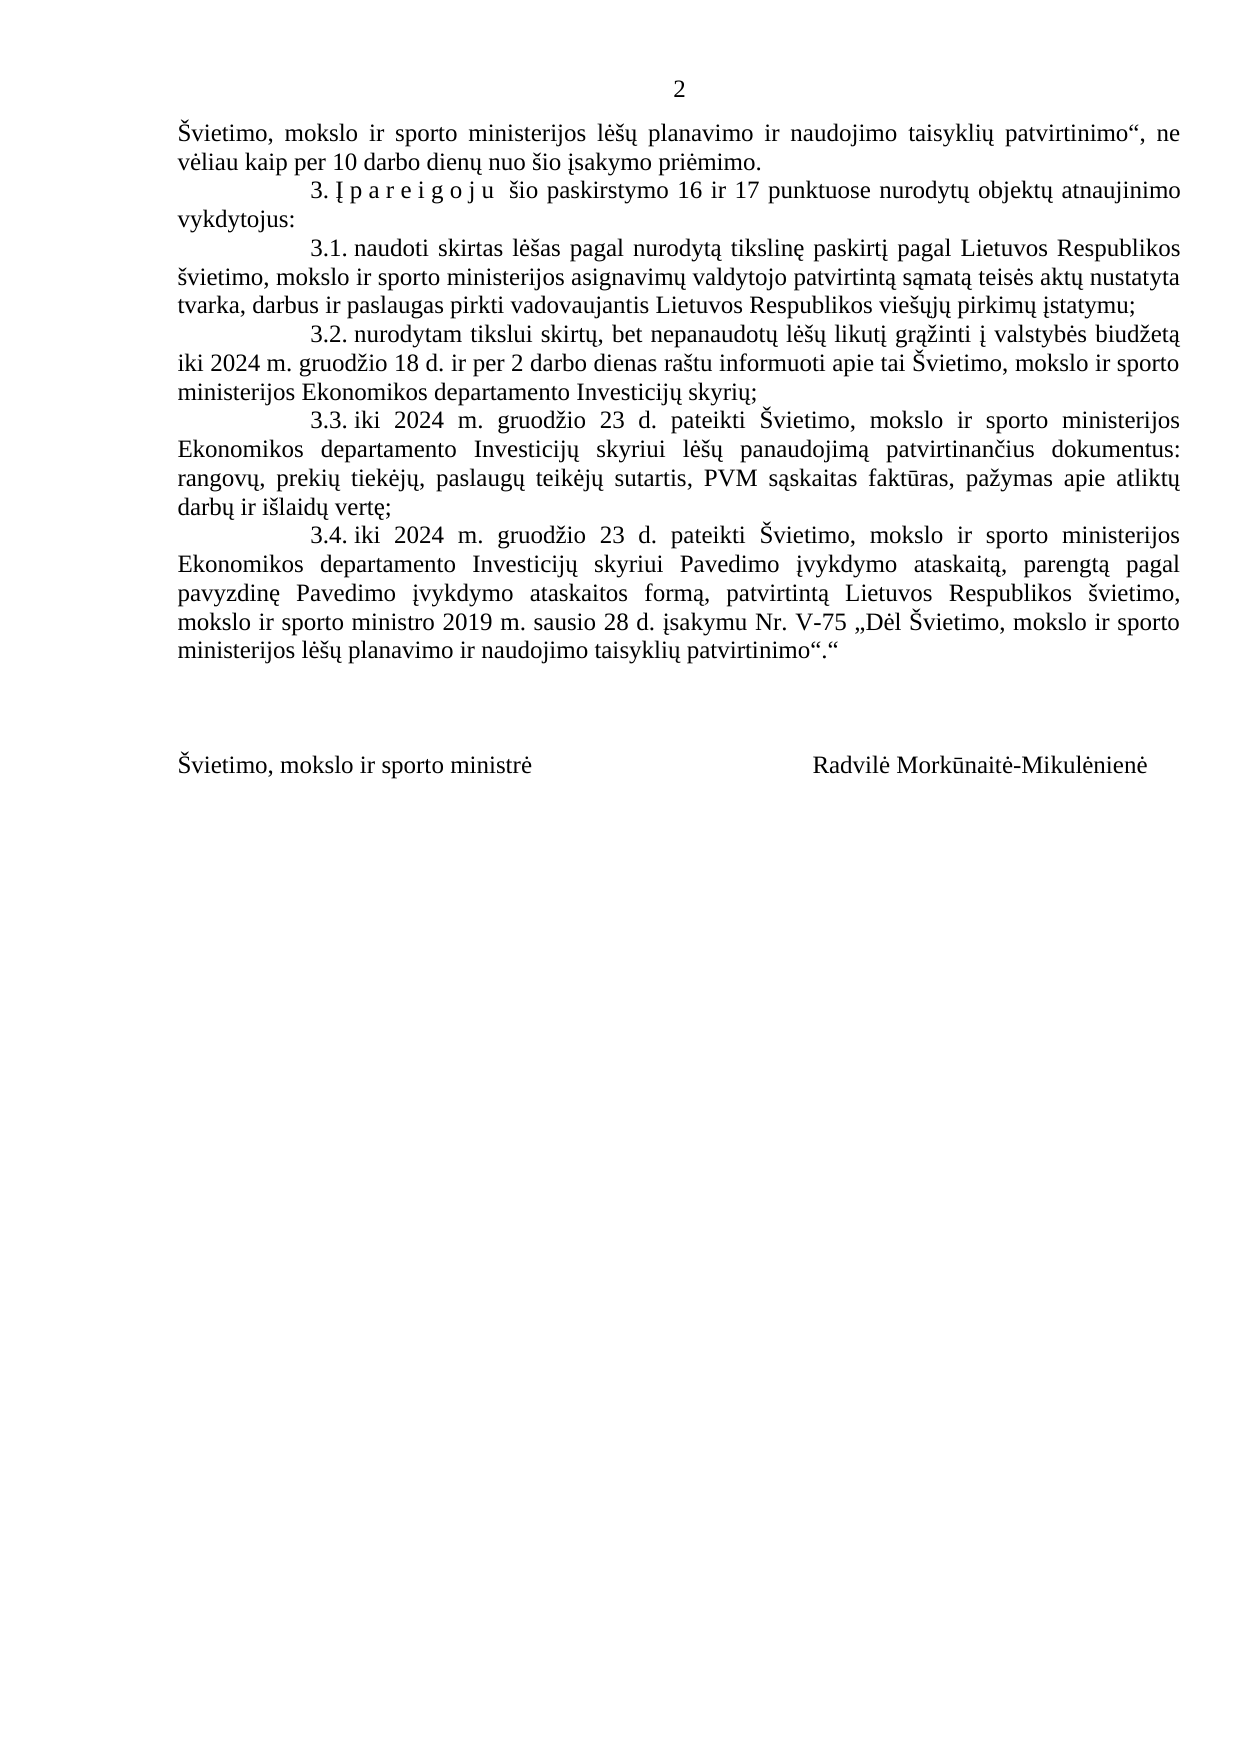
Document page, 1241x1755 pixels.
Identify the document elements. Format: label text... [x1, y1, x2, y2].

text 3.3. iki 2024 m. gruodžio 23 d. pateikti Švietimo, mokslo ir sporto ministerijos Ekonomikos departamento Investicijų skyriui lėšų panaudojimą patvirtinančius dokumentus: rangovų, prekių tiekėjų, paslaugų teikėjų sutartis, PVM sąskaitas faktūras, pažymas apie atliktų darbų ir išlaidų vertę; [177, 406, 1181, 521]
text 3.4. iki 2024 m. gruodžio 23 d. pateikti Švietimo, mokslo ir sporto ministerijos Ekonomikos departamento Investicijų skyriui Pavedimo įvykdymo ataskaitą, parengtą pagal pavyzdinę Pavedimo įvykdymo ataskaitos formą, patvirtintą Lietuvos Respublikos švietimo, mokslo ir sporto ministro 2019 m. sausio 28 d. įsakymu Nr. V-75 „Dėl Švietimo, mokslo ir sporto ministerijos lėšų planavimo ir naudojimo taisyklių patvirtinimo“.“ [177, 521, 1181, 664]
text 3.2. nurodytam tikslui skirtų, bet nepanaudotų lėšų likutį grąžinti į valstybės biudžetą iki 2024 m. gruodžio 18 d. ir per 2 darbo dienas raštu informuoti apie tai Švietimo, mokslo ir sporto ministerijos Ekonomikos departamento Investicijų skyrių; [177, 319, 1181, 406]
text 3. Įpareigoju šio paskirstymo 16 ir 17 punktuose nurodytų objektų atnaujinimo vykdytojus: [177, 176, 1181, 233]
text Švietimo, mokslo ir sporto ministerijos lėšų planavimo ir naudojimo taisyklių patvirtinimo“, ne vėliau kaip per 10 darbo dienų nuo šio įsakymo priėmimo. [177, 118, 1181, 176]
text Švietimo, mokslo ir sporto ministrė Radvilė Morkūnaitė-Mikulėnienė [177, 751, 1181, 779]
text 3.1. naudoti skirtas lėšas pagal nurodytą tikslinę paskirtį pagal Lietuvos Respublikos švietimo, mokslo ir sporto ministerijos asignavimų valdytojo patvirtintą sąmatą teisės aktų nustatyta tvarka, darbus ir paslaugas pirkti vadovaujantis Lietuvos Respublikos viešųjų pirkimų įstatymu; [177, 233, 1181, 319]
